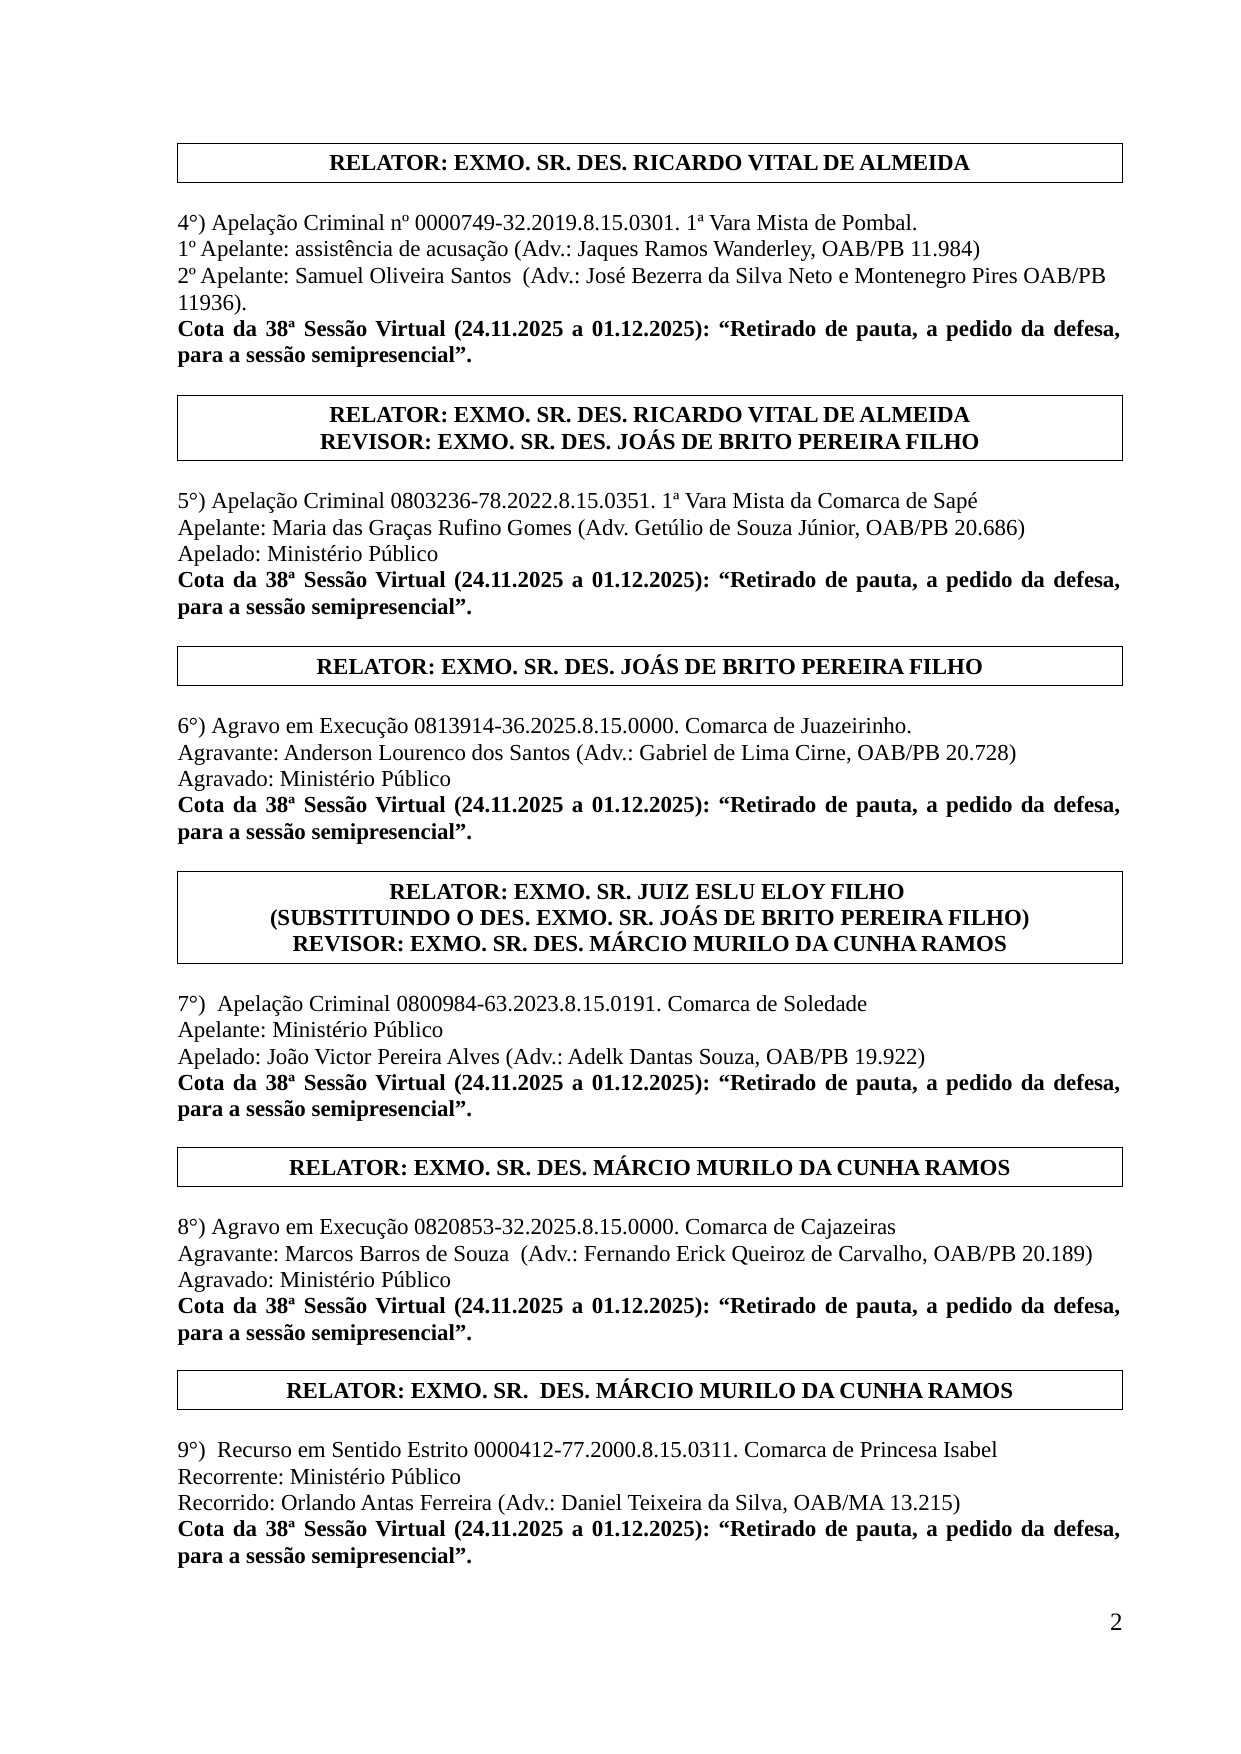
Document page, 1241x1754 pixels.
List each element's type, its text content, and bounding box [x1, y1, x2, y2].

text Apelante: Maria das Graças Rufino Gomes (Adv. Getúlio de Souza Júnior, OAB/PB 20.686) [177, 514, 1122, 540]
table_header RELATOR: EXMO. SR. JUIZ ESLU ELOY FILHO (SUBSTITUINDO O DES. EXMO. SR. JOÁS DE BRITO PEREIRA FILHO) REVISOR: EXMO. SR. DES. MÁRCIO MURILO DA CUNHA RAMOS [178, 872, 1122, 963]
text Cota da 38ª Sessão Virtual (24.11.2025 a 01.12.2025): “Retirado de pauta, a pedido da defesa, para a sessão semipresencial”. [177, 1292, 1122, 1345]
text 9°) Recurso em Sentido Estrito 0000412-77.2000.8.15.0311. Comarca de Princesa Isabel [177, 1436, 1122, 1463]
text Agravado: Ministério Público [177, 1266, 1122, 1292]
text Apelado: João Victor Pereira Alves (Adv.: Adelk Dantas Souza, OAB/PB 19.922) [177, 1043, 1122, 1069]
text Apelado: Ministério Público [177, 540, 1122, 566]
text 4°) Apelação Criminal nº 0000749-32.2019.8.15.0301. 1ª Vara Mista de Pombal. [177, 209, 1122, 235]
text Cota da 38ª Sessão Virtual (24.11.2025 a 01.12.2025): “Retirado de pauta, a pedido da defesa, para a sessão semipresencial”. [177, 566, 1122, 619]
text 1º Apelante: assistência de acusação (Adv.: Jaques Ramos Wanderley, OAB/PB 11.984) [177, 235, 1122, 262]
text Agravante: Anderson Lourenco dos Santos (Adv.: Gabriel de Lima Cirne, OAB/PB 20.728) [177, 739, 1122, 765]
text Cota da 38ª Sessão Virtual (24.11.2025 a 01.12.2025): “Retirado de pauta, a pedido da defesa, para a sessão semipresencial”. [177, 1069, 1122, 1122]
text Cota da 38ª Sessão Virtual (24.11.2025 a 01.12.2025): “Retirado de pauta, a pedido da defesa, para a sessão semipresencial”. [177, 1516, 1122, 1568]
text Cota da 38ª Sessão Virtual (24.11.2025 a 01.12.2025): “Retirado de pauta, a pedido da defesa, para a sessão semipresencial”. [177, 315, 1122, 368]
table_header RELATOR: EXMO. SR. DES. RICARDO VITAL DE ALMEIDA REVISOR: EXMO. SR. DES. JOÁS DE BRITO PEREIRA FILHO [178, 396, 1122, 460]
text Agravante: Marcos Barros de Souza (Adv.: Fernando Erick Queiroz de Carvalho, OAB/PB 20.189) [177, 1239, 1122, 1266]
text Cota da 38ª Sessão Virtual (24.11.2025 a 01.12.2025): “Retirado de pauta, a pedido da defesa, para a sessão semipresencial”. [177, 791, 1122, 844]
table_header RELATOR: EXMO. SR. DES. RICARDO VITAL DE ALMEIDA [178, 144, 1122, 182]
text Recorrente: Ministério Público [177, 1463, 1122, 1489]
text 2º Apelante: Samuel Oliveira Santos (Adv.: José Bezerra da Silva Neto e Montenegro Pires OAB/PB 11936). [177, 262, 1122, 315]
text 8°) Agravo em Execução 0820853-32.2025.8.15.0000. Comarca de Cajazeiras [177, 1213, 1122, 1239]
text Agravado: Ministério Público [177, 765, 1122, 791]
text Recorrido: Orlando Antas Ferreira (Adv.: Daniel Teixeira da Silva, OAB/MA 13.215) [177, 1489, 1122, 1516]
table_header RELATOR: EXMO. SR. DES. MÁRCIO MURILO DA CUNHA RAMOS [178, 1148, 1122, 1186]
text Apelante: Ministério Público [177, 1016, 1122, 1043]
text 6°) Agravo em Execução 0813914-36.2025.8.15.0000. Comarca de Juazeirinho. [177, 712, 1122, 739]
table_header RELATOR: EXMO. SR. DES. MÁRCIO MURILO DA CUNHA RAMOS [178, 1371, 1122, 1409]
text 7°) Apelação Criminal 0800984-63.2023.8.15.0191. Comarca de Soledade [177, 990, 1122, 1016]
text 5°) Apelação Criminal 0803236-78.2022.8.15.0351. 1ª Vara Mista da Comarca de Sapé [177, 487, 1122, 514]
table_header RELATOR: EXMO. SR. DES. JOÁS DE BRITO PEREIRA FILHO [178, 647, 1122, 685]
